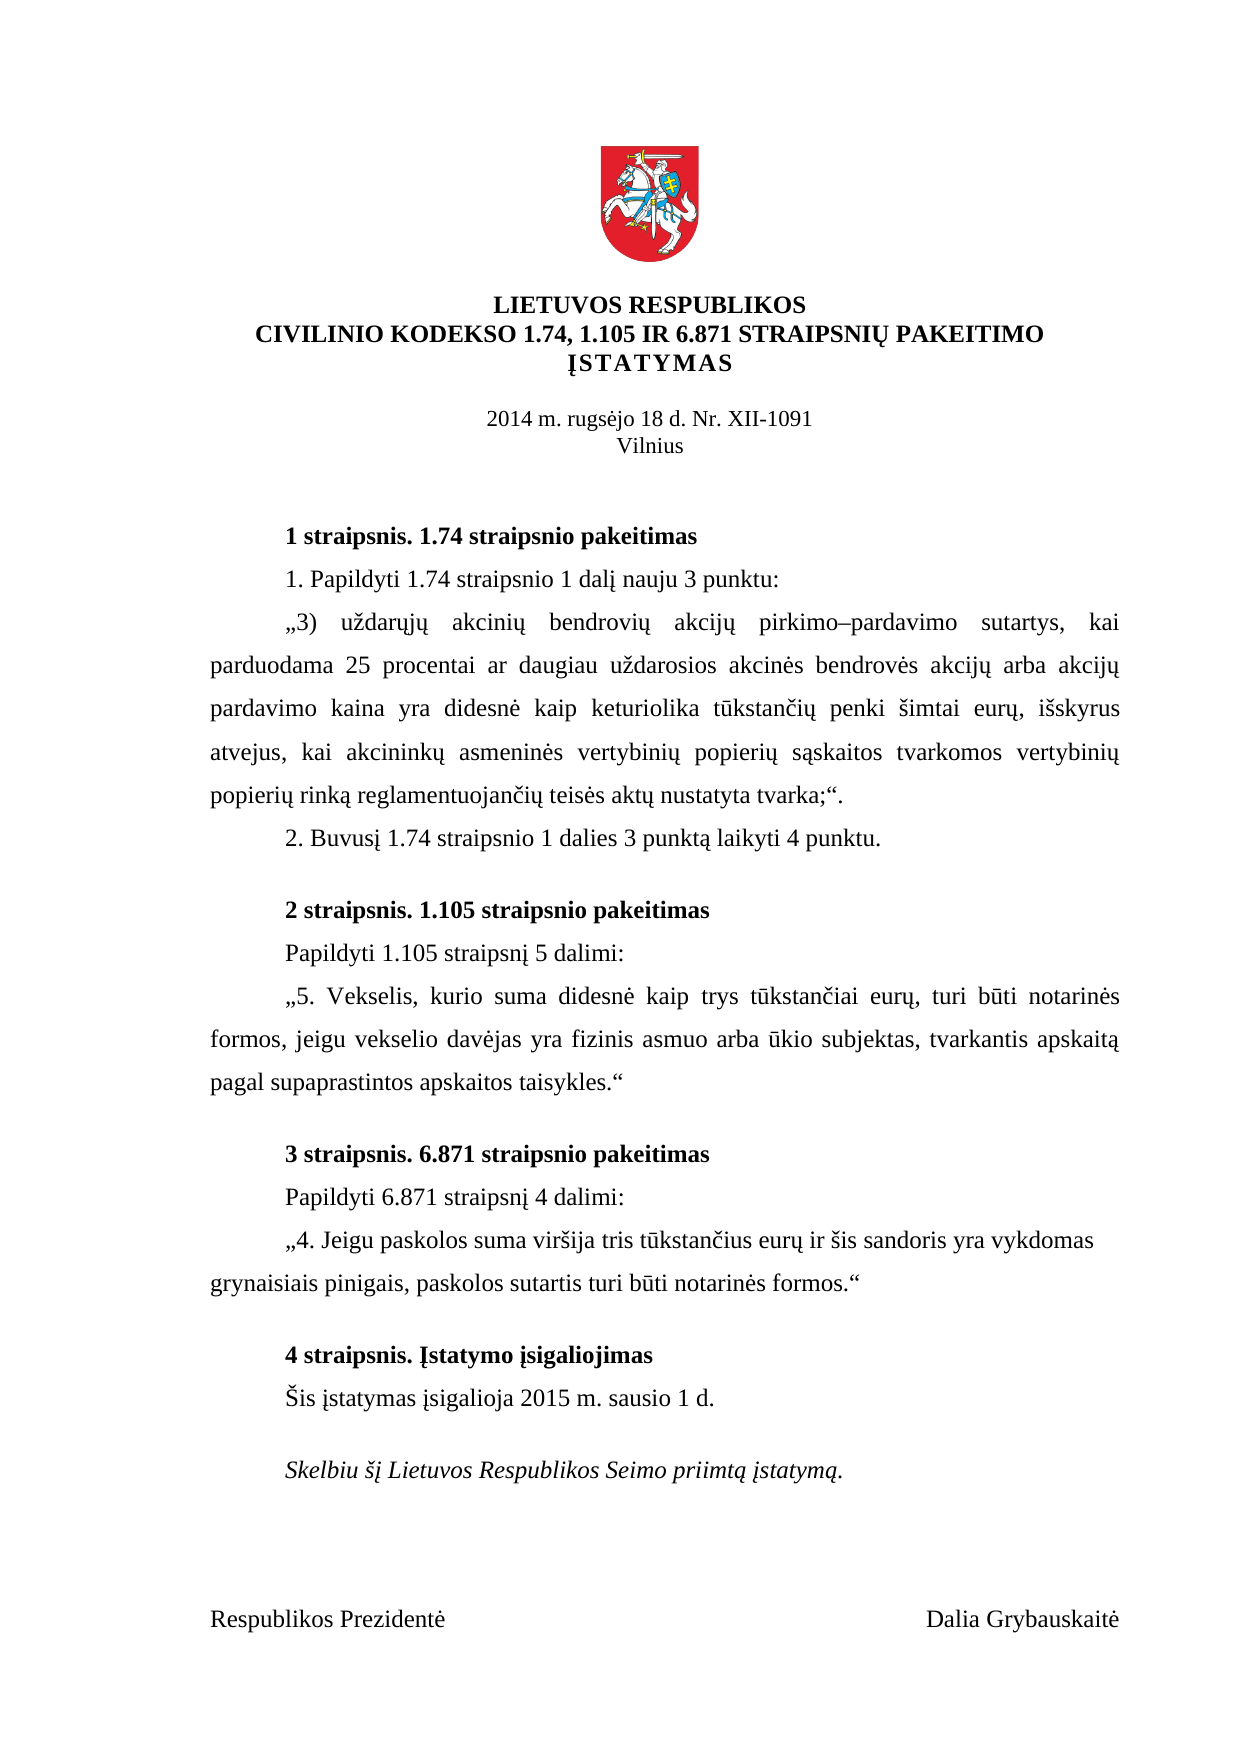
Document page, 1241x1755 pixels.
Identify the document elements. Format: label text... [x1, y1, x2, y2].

text 2. Buvusį 1.74 straipsnio 1 dalies 3 punktą laikyti 4 punktu. [210, 823, 1120, 852]
text 1. Papildyti 1.74 straipsnio 1 dalį nauju 3 punktu: [210, 564, 1120, 593]
text „3) uždarųjų akcinių bendrovių akcijų pirkimo–pardavimo sutartys, kai parduodama 25 procentai ar daugiau uždarosios akcinės bendrovės akcijų arba akcijų pardavimo kaina yra didesnė kaip keturiolika tūkstančių penki šimtai eurų, išskyrus atvejus, kai akcininkų asmeninės vertybinių popierių sąskaitos tvarkomos vertybinių popierių rinką reglamentuojančių teisės aktų nustatyta tvarka;“. [210, 607, 1120, 808]
text „5. Vekselis, kurio suma didesnė kaip trys tūkstančiai eurų, turi būti notarinės formos, jeigu vekselio davėjas yra fizinis asmuo arba ūkio subjektas, tvarkantis apskaitą pagal supaprastintos apskaitos taisykles.“ [210, 981, 1120, 1096]
text 3 straipsnis. 6.871 straipsnio pakeitimas [210, 1139, 1120, 1168]
text „4. Jeigu paskolos suma viršija tris tūkstančius eurų ir šis sandoris yra vykdomas grynaisiais pinigais, paskolos sutartis turi būti notarinės formos.“ [210, 1225, 1120, 1297]
text 4 straipsnis. Įstatymo įsigaliojimas [210, 1340, 1120, 1369]
text Papildyti 6.871 straipsnį 4 dalimi: [210, 1182, 1120, 1211]
text 1 straipsnis. 1.74 straipsnio pakeitimas [210, 521, 1120, 550]
text Papildyti 1.105 straipsnį 5 dalimi: [210, 938, 1120, 967]
text 2014 m. rugsėjo 18 d. Nr. XII-1091 Vilnius [177, 405, 1122, 458]
text CIVILINIO KODEKSO 1.74, 1.105 IR 6.871 STRAIPSNIŲ PAKEITIMO [177, 319, 1122, 348]
text Respublikos Prezidentė Dalia Grybauskaitė [210, 1604, 1120, 1633]
text Šis įstatymas įsigalioja 2015 m. sausio 1 d. [210, 1383, 1120, 1412]
text ĮSTATYMAS [177, 348, 1122, 377]
text LIETUVOS RESPUBLIKOS [177, 290, 1122, 319]
text Skelbiu šį Lietuvos Respublikos Seimo priimtą įstatymą. [210, 1455, 1120, 1484]
text 2 straipsnis. 1.105 straipsnio pakeitimas [210, 895, 1120, 923]
